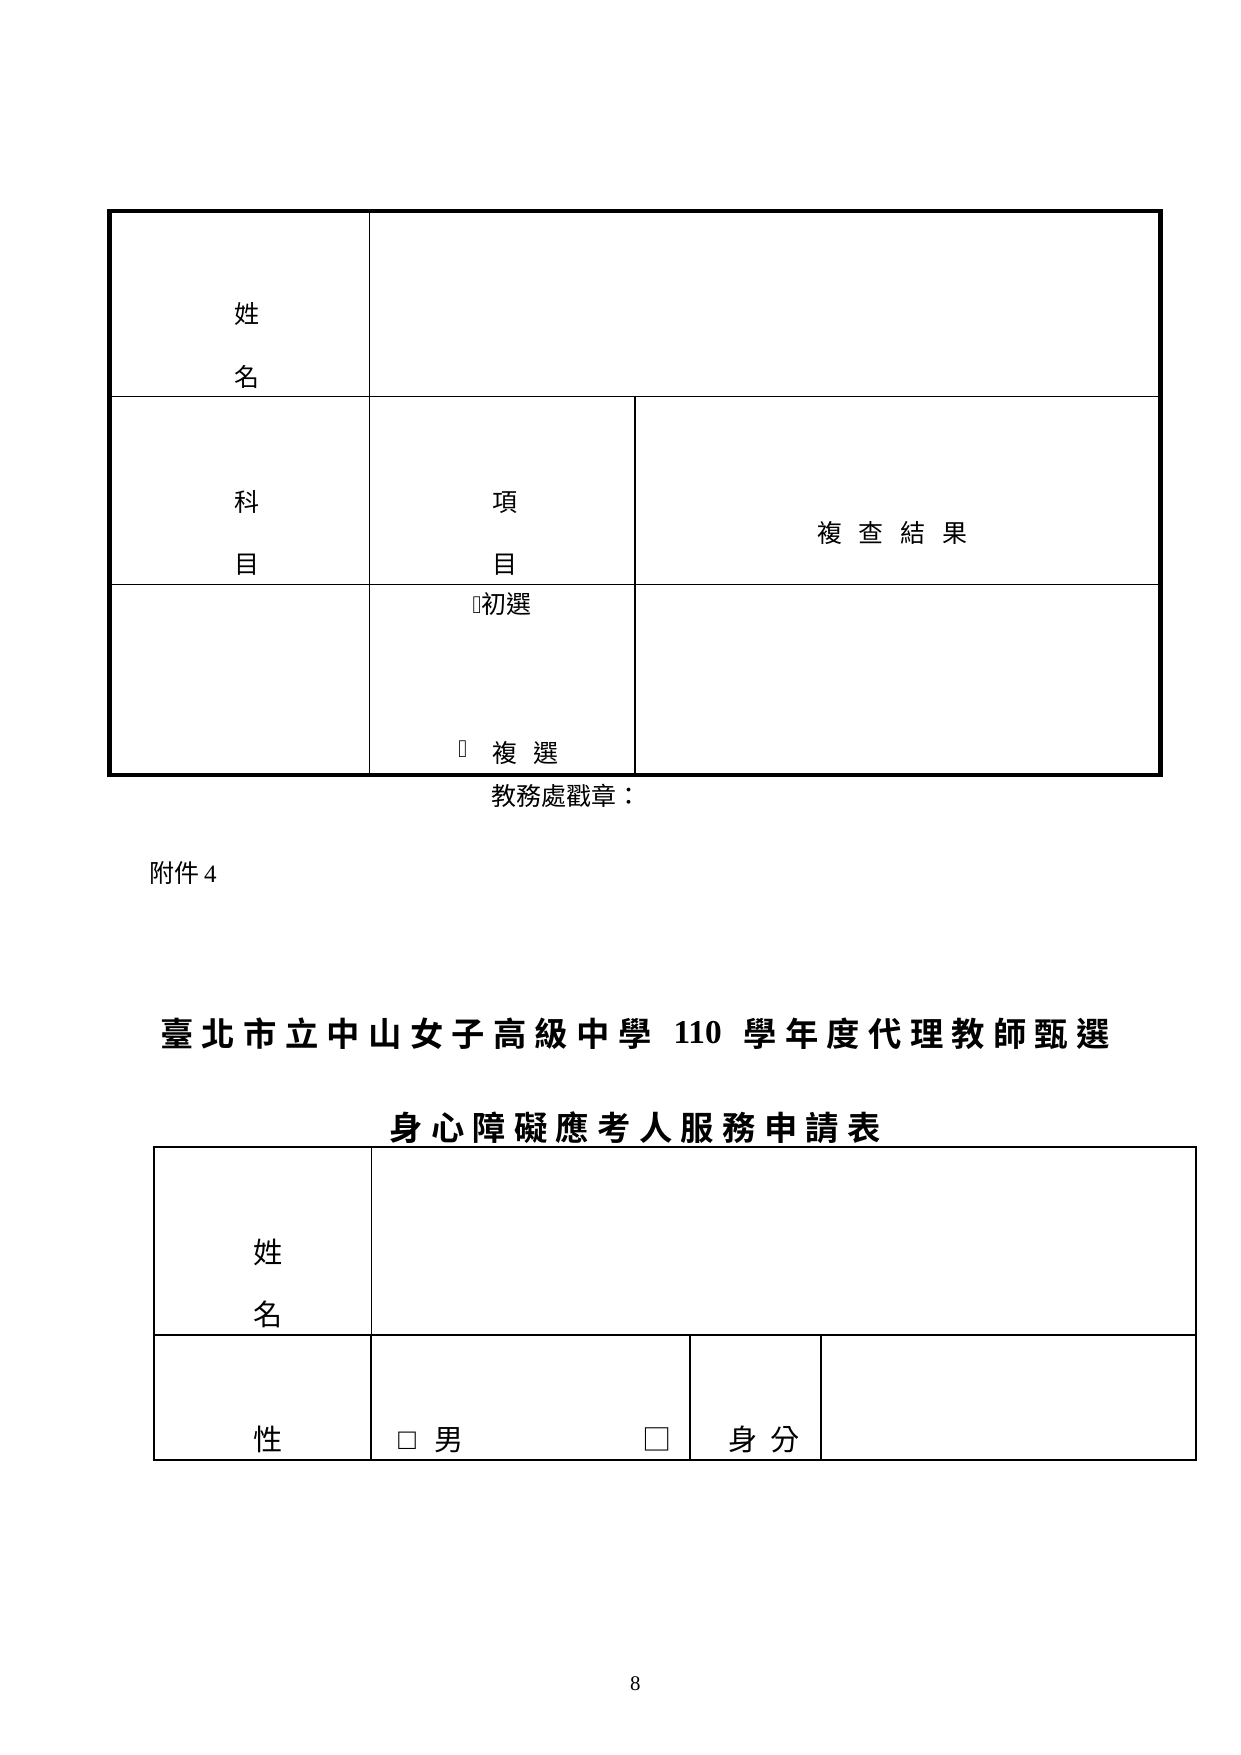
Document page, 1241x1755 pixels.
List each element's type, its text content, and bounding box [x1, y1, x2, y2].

table_cell [636, 585, 1158, 772]
table_cell □男 □ [372, 1336, 689, 1459]
text 臺北市立中山女子高級中學110學年度代理教師甄選 [135, 959, 1135, 1084]
table_cell 身分 [691, 1336, 820, 1459]
table_cell [822, 1336, 1195, 1459]
table_header 姓 名 [112, 213, 369, 396]
table_cell 初選 複選 [370, 585, 634, 772]
table_cell 複查結果 [636, 397, 1158, 584]
text 教務處戳章： [179, 777, 1135, 813]
table_cell 性 [155, 1336, 370, 1459]
table_cell [112, 585, 369, 772]
table_header [370, 213, 1158, 396]
table_cell 科 目 [112, 397, 369, 584]
text 附件4 [149, 853, 228, 889]
table_header [372, 1148, 1195, 1334]
text 身心障礙應考人服務申請表 [135, 1084, 1135, 1146]
table_cell 項 目 [370, 397, 634, 584]
table_header 姓 名 [155, 1148, 371, 1334]
